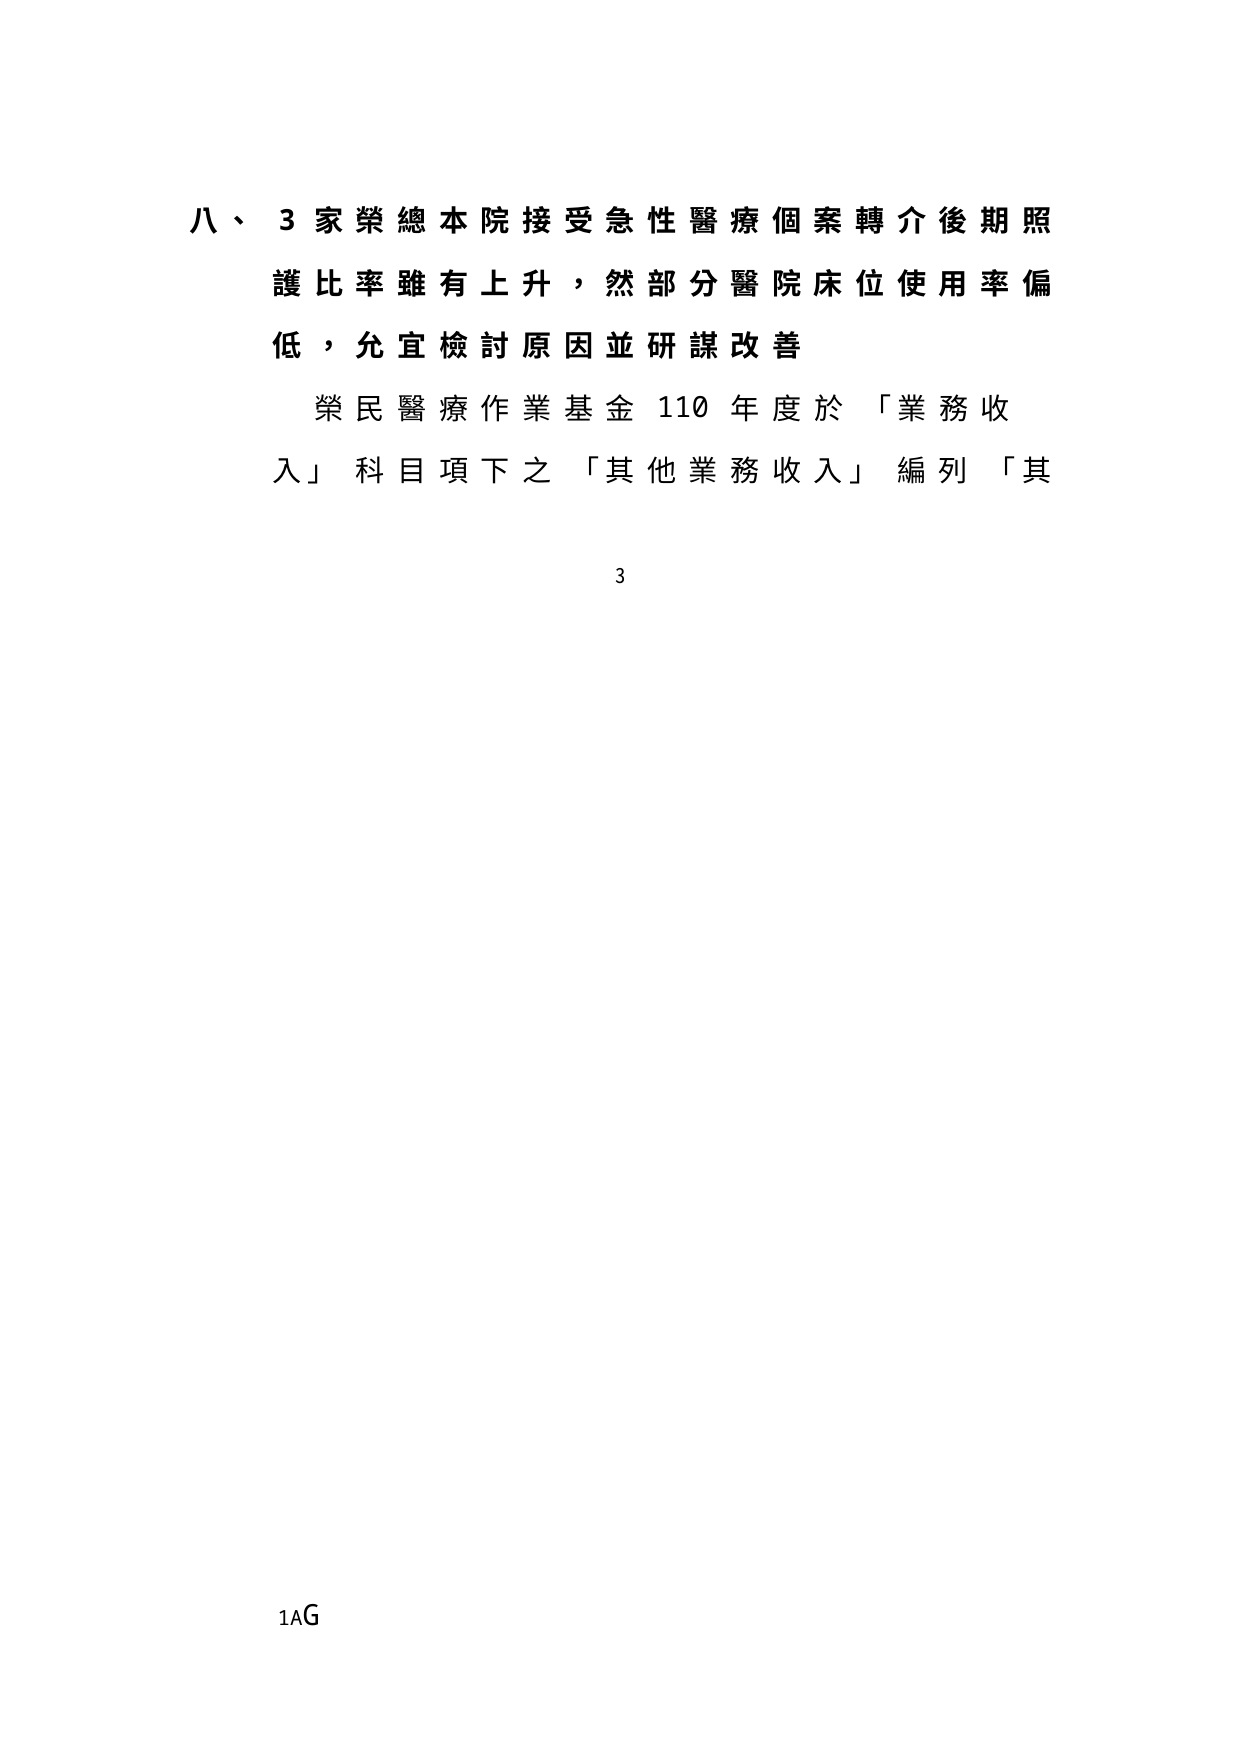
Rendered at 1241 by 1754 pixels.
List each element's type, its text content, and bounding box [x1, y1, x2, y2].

text 八、3家榮總本院接受急性醫療個案轉介後期照護比率雖有上升，然部分醫院床位使用率偏低，允宜檢討原因並研謀改善 [183, 177, 1058, 365]
text 榮民醫療作業基金110年度於「業務收入」科目項下之「其他業務收入」編列「其 [242, 365, 1058, 490]
